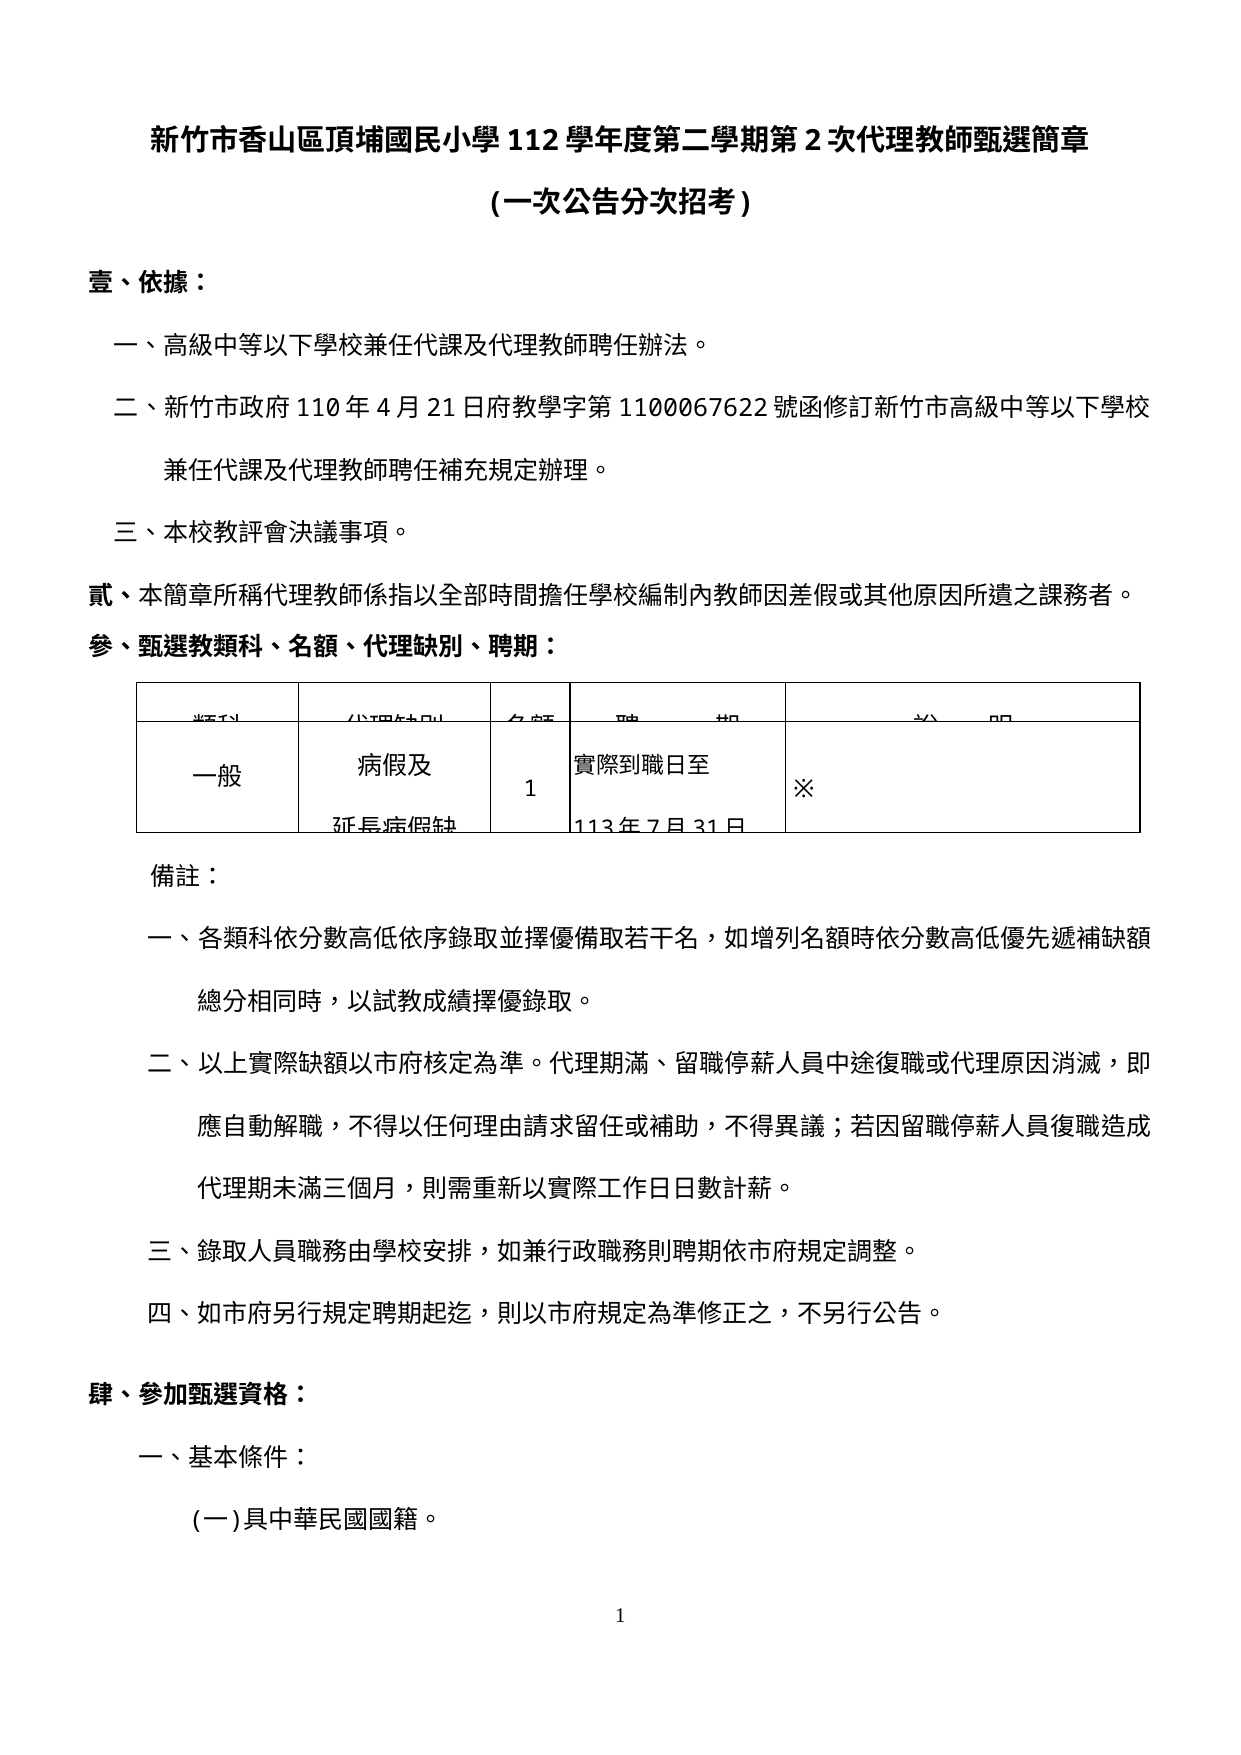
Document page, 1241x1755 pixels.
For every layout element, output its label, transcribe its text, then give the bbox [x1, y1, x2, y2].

table_header 類科 [137, 683, 298, 721]
text 一、高級中等以下學校兼任代課及代理教師聘任辦法。 [114, 302, 1152, 364]
text 三、本校教評會決議事項。 [114, 489, 1152, 552]
text 備註： [148, 833, 1152, 895]
subtitle (一次公告分次招考) [89, 158, 1152, 221]
text (一)具中華民國國籍。 [189, 1476, 1152, 1539]
text 三、錄取人員職務由學校安排，如兼行政職務則聘期依市府規定調整。 [148, 1208, 1152, 1270]
subtitle 新竹市香山區頂埔國民小學112學年度第二學期第2次代理教師甄選簡章 [89, 96, 1152, 158]
table_cell 實際到職日至 113年7月31日 [571, 722, 785, 832]
table_header 名額 [491, 683, 569, 721]
text 一、基本條件： [139, 1414, 1152, 1476]
table_header 代理缺別 [299, 683, 490, 721]
table_cell 一般 [137, 722, 298, 832]
table_header 聘 期 [571, 683, 785, 721]
table_cell 病假及 延長病假缺 [299, 722, 490, 832]
table_header 說 明 [786, 683, 1139, 721]
text 二、新竹市政府110年4月21日府教學字第1100067622號函修訂新竹市高級中等以下學校兼任代課及代理教師聘任補充規定辦理。 [114, 364, 1152, 489]
text 四、如市府另行規定聘期起迄，則以市府規定為準修正之，不另行公告。 [148, 1270, 1152, 1333]
text 二、以上實際缺額以市府核定為準。代理期滿、留職停薪人員中途復職或代理原因消滅，即應自動解職，不得以任何理由請求留任或補助，不得異議；若因留職停薪人員復職造成代理期未滿三個月，則需重新以實際工作日日數計薪。 [148, 1020, 1152, 1208]
table_cell 1 [491, 722, 569, 832]
title 肆、參加甄選資格： [89, 1351, 1152, 1414]
text 一、各類科依分數高低依序錄取並擇優備取若干名，如增列名額時依分數高低優先遞補缺額。總分相同時，以試教成績擇優錄取。 [148, 895, 1152, 1020]
text 壹、依據： [89, 239, 1152, 302]
text 貳、本簡章所稱代理教師係指以全部時間擔任學校編制內教師因差假或其他原因所遺之課務者。 [89, 552, 1152, 614]
text 參、甄選教類科、名額、代理缺別、聘期： [89, 627, 1152, 663]
table_cell ※ [786, 722, 1139, 832]
